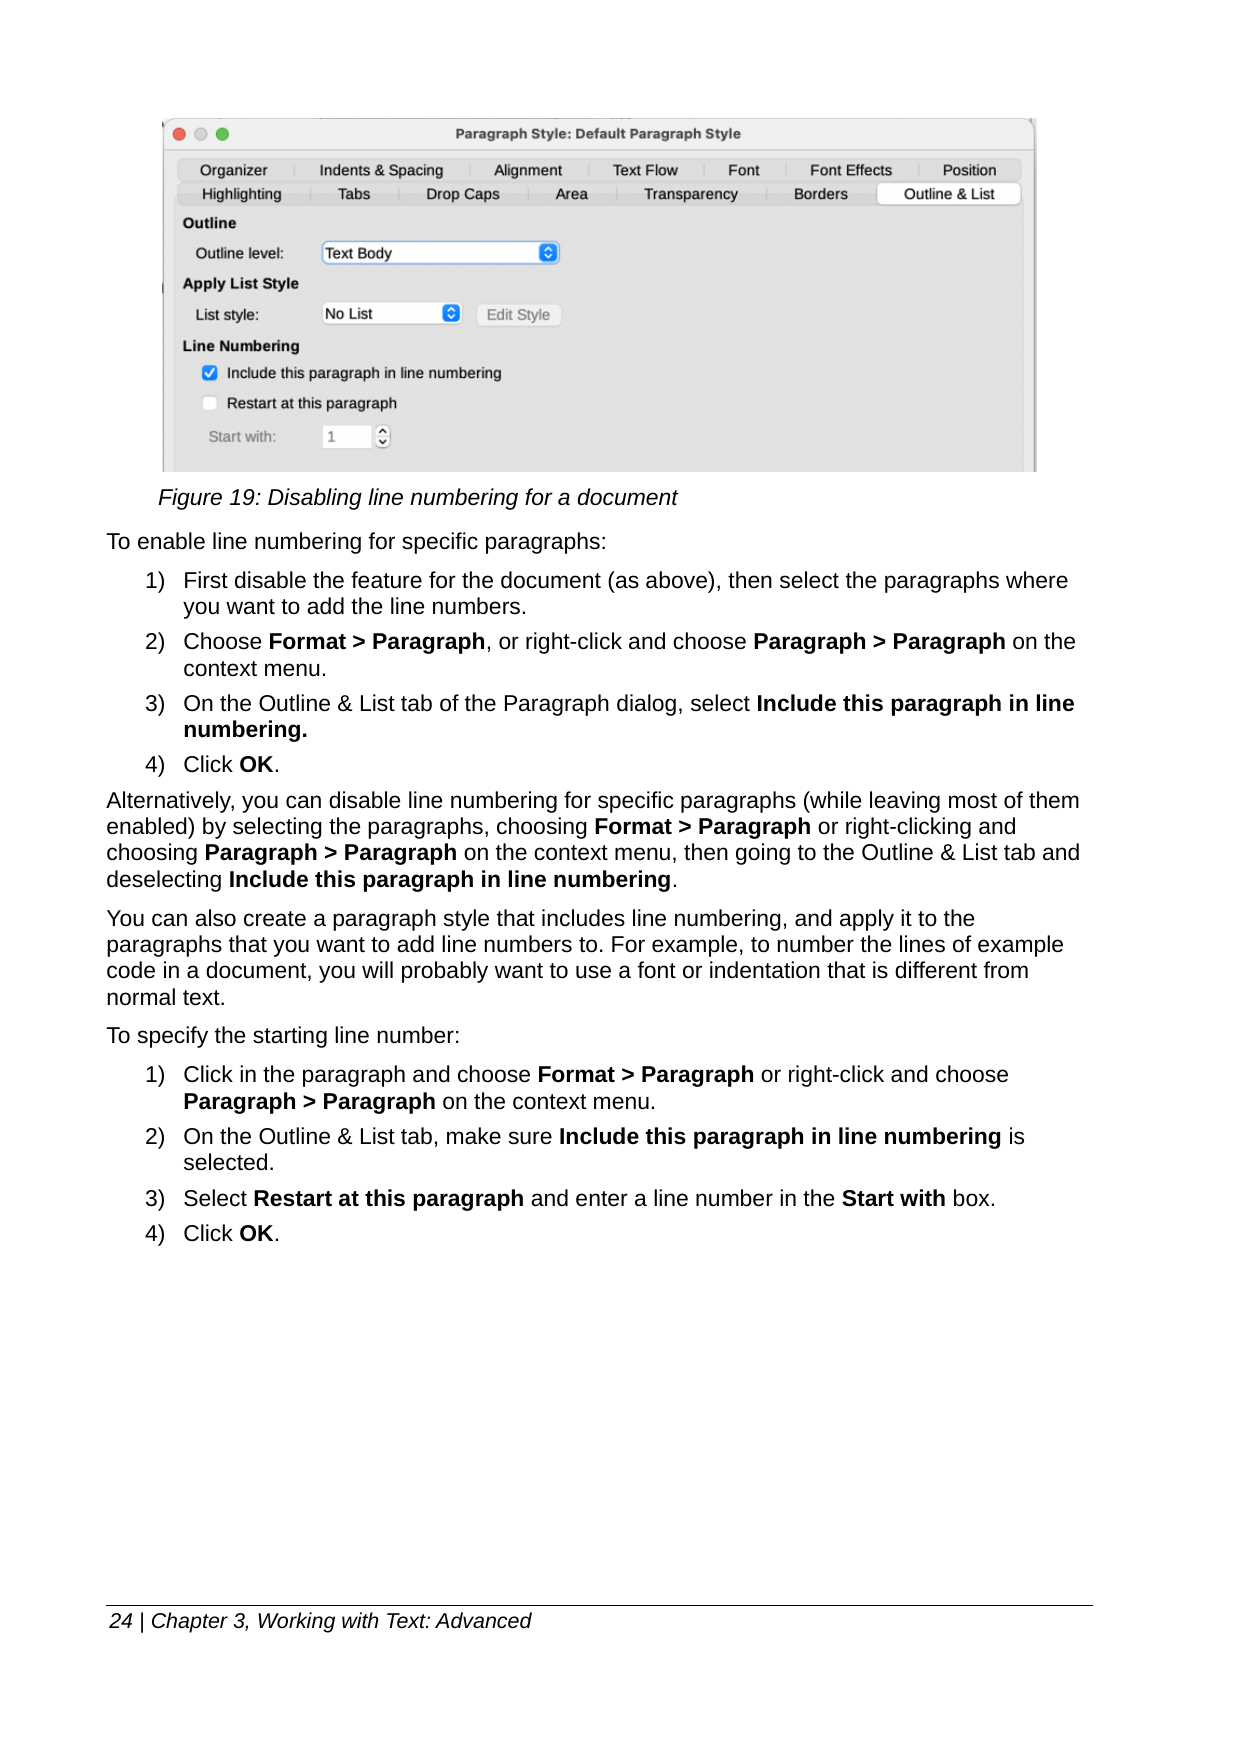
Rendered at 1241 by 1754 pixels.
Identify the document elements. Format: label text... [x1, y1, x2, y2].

list Choose Format > Paragraph, or right-click and choose Paragraph > Paragraph on the context menu. [165, 628, 1093, 681]
text Alternatively, you can disable line numbering for specific paragraphs (while leaving most of them enabled) by selecting the paragraphs, choosing Format > Paragraph or right-clicking and choosing Paragraph > Paragraph on the context menu, then going to the Outline & List tab and deselecting Include this paragraph in line numbering. [106, 787, 1093, 892]
list To specify the starting line number: [106, 1022, 1093, 1049]
list Click OK. [165, 751, 1093, 778]
text You can also create a paragraph style that includes line numbering, and apply it to the paragraphs that you want to add line numbers to. For example, to number the lines of example code in a document, you will probably want to use a font or indentation that is different from normal text. [106, 904, 1093, 1010]
list Click in the paragraph and choose Format > Paragraph or right-click and choose Paragraph > Paragraph on the context menu. [165, 1061, 1093, 1114]
picture [162, 118, 1037, 472]
list To enable line numbering for specific paragraphs: [106, 528, 1093, 554]
list Select Restart at this paragraph and enter a line number in the Start with box. [165, 1184, 1093, 1211]
list First disable the feature for the document (as above), then select the paragraphs where you want to add the line numbers. [165, 567, 1093, 619]
list On the Outline & List tab of the Paragraph dialog, select Include this paragraph in line numbering. [165, 690, 1093, 743]
list On the Outline & List tab, make sure Include this paragraph in line numbering is selected. [165, 1123, 1093, 1176]
text Figure 19: Disabling line numbering for a document [158, 484, 1041, 510]
list Click OK. [165, 1220, 1093, 1246]
